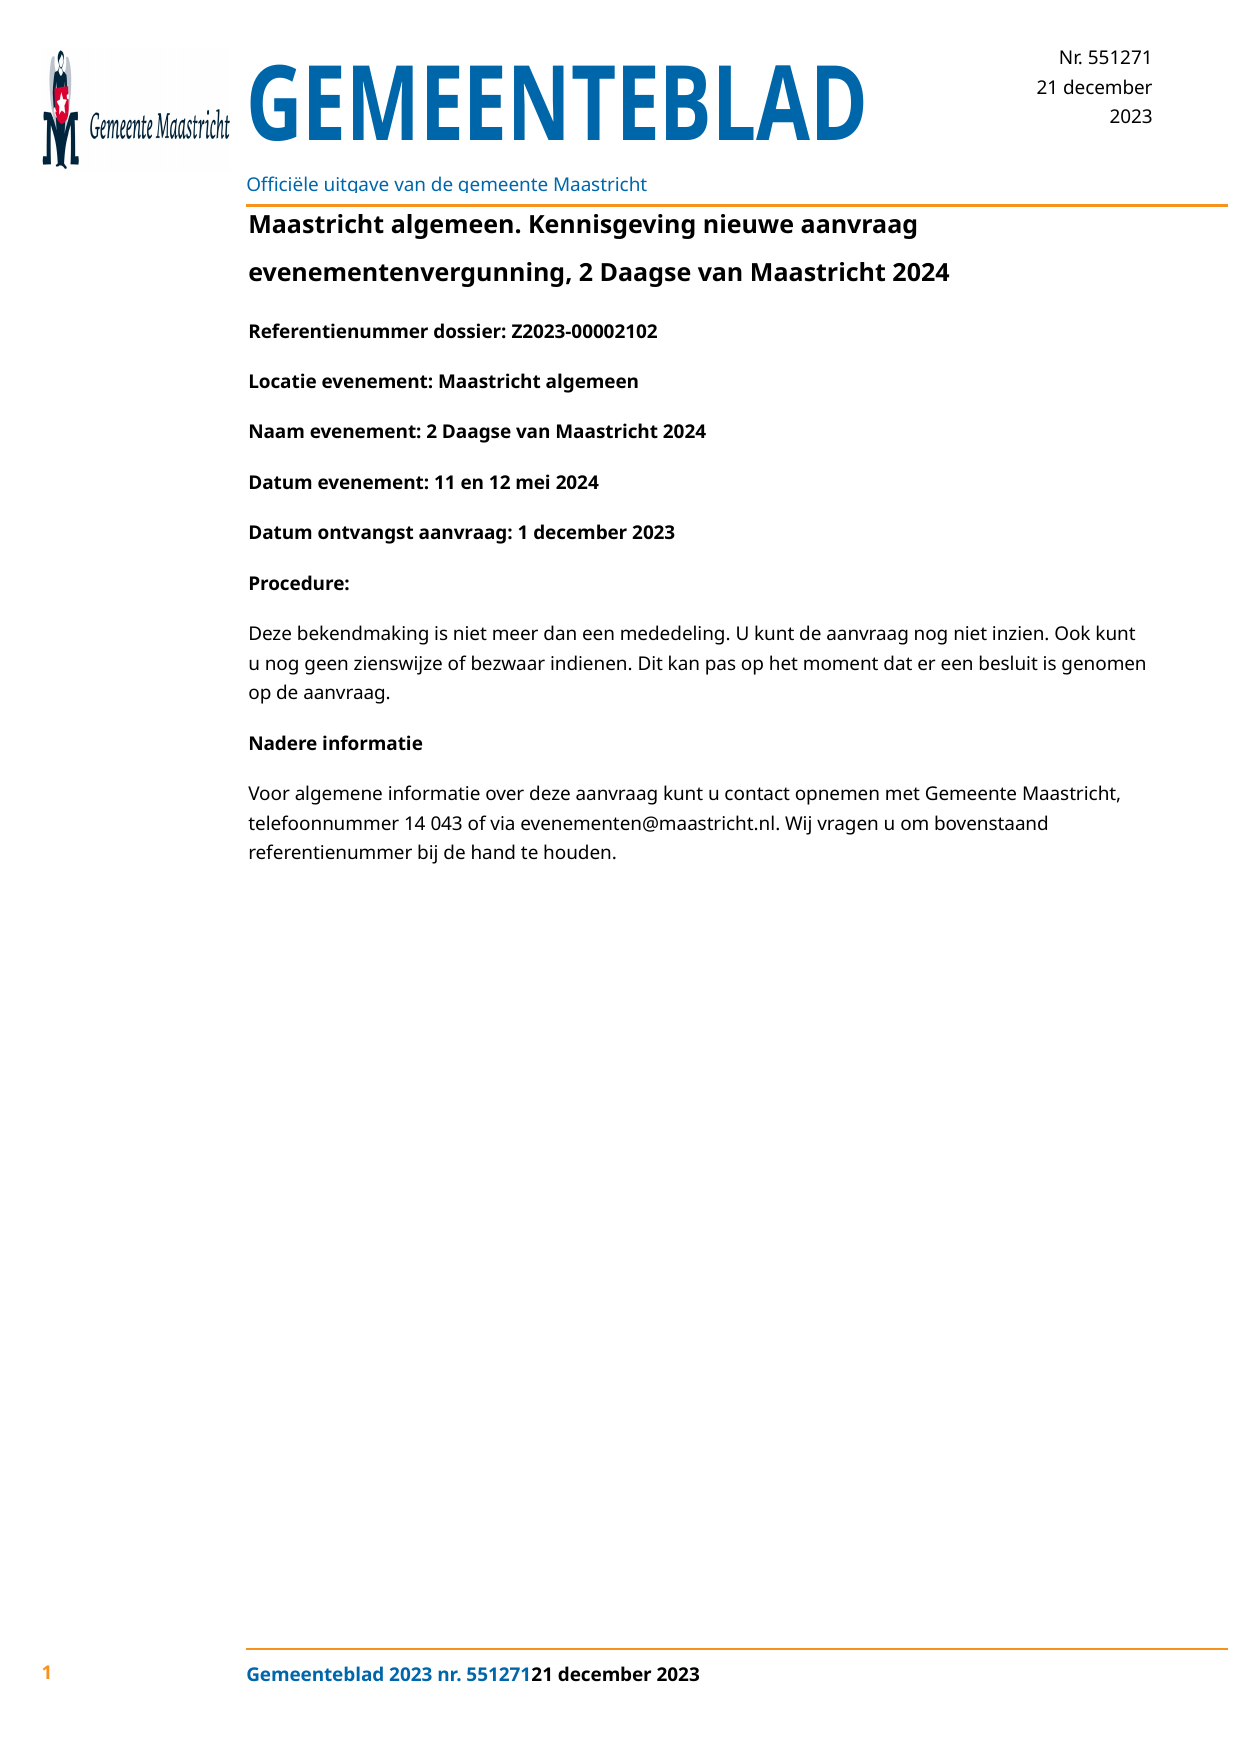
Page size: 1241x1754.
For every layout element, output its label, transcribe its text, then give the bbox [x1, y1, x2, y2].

text Datum evenement: 11 en 12 mei 2024 [248, 469, 1152, 495]
text Naam evenement: 2 Daagse van Maastricht 2024 [248, 419, 1152, 444]
text Nadere informatie [248, 730, 1152, 756]
text Referentienummer dossier: Z2023-00002102 [248, 318, 1152, 344]
text Voor algemene informatie over deze aanvraag kunt u contact opnemen met Gemeente Maastricht, telefoonnummer 14 043 of via evenementen@maastricht.nl. Wij vragen u om bovenstaand referentienummer bij de hand te houden. [248, 780, 1152, 865]
text Deze bekendmaking is niet meer dan een mededeling. U kunt de aanvraag nog niet inzien. Ook kunt u nog geen zienswijze of bezwaar indienen. Dit kan pas op het moment dat er een besluit is genomen op de aanvraag. [248, 620, 1152, 705]
text Maastricht algemeen. Kennisgeving nieuwe aanvraag evenementenvergunning, 2 Daagse van Maastricht 2024 [248, 207, 1152, 288]
text Procedure: [248, 570, 1152, 596]
picture [41, 47, 231, 172]
text Locatie evenement: Maastricht algemeen [248, 368, 1152, 394]
text Datum ontvangst aanvraag: 1 december 2023 [248, 519, 1152, 545]
